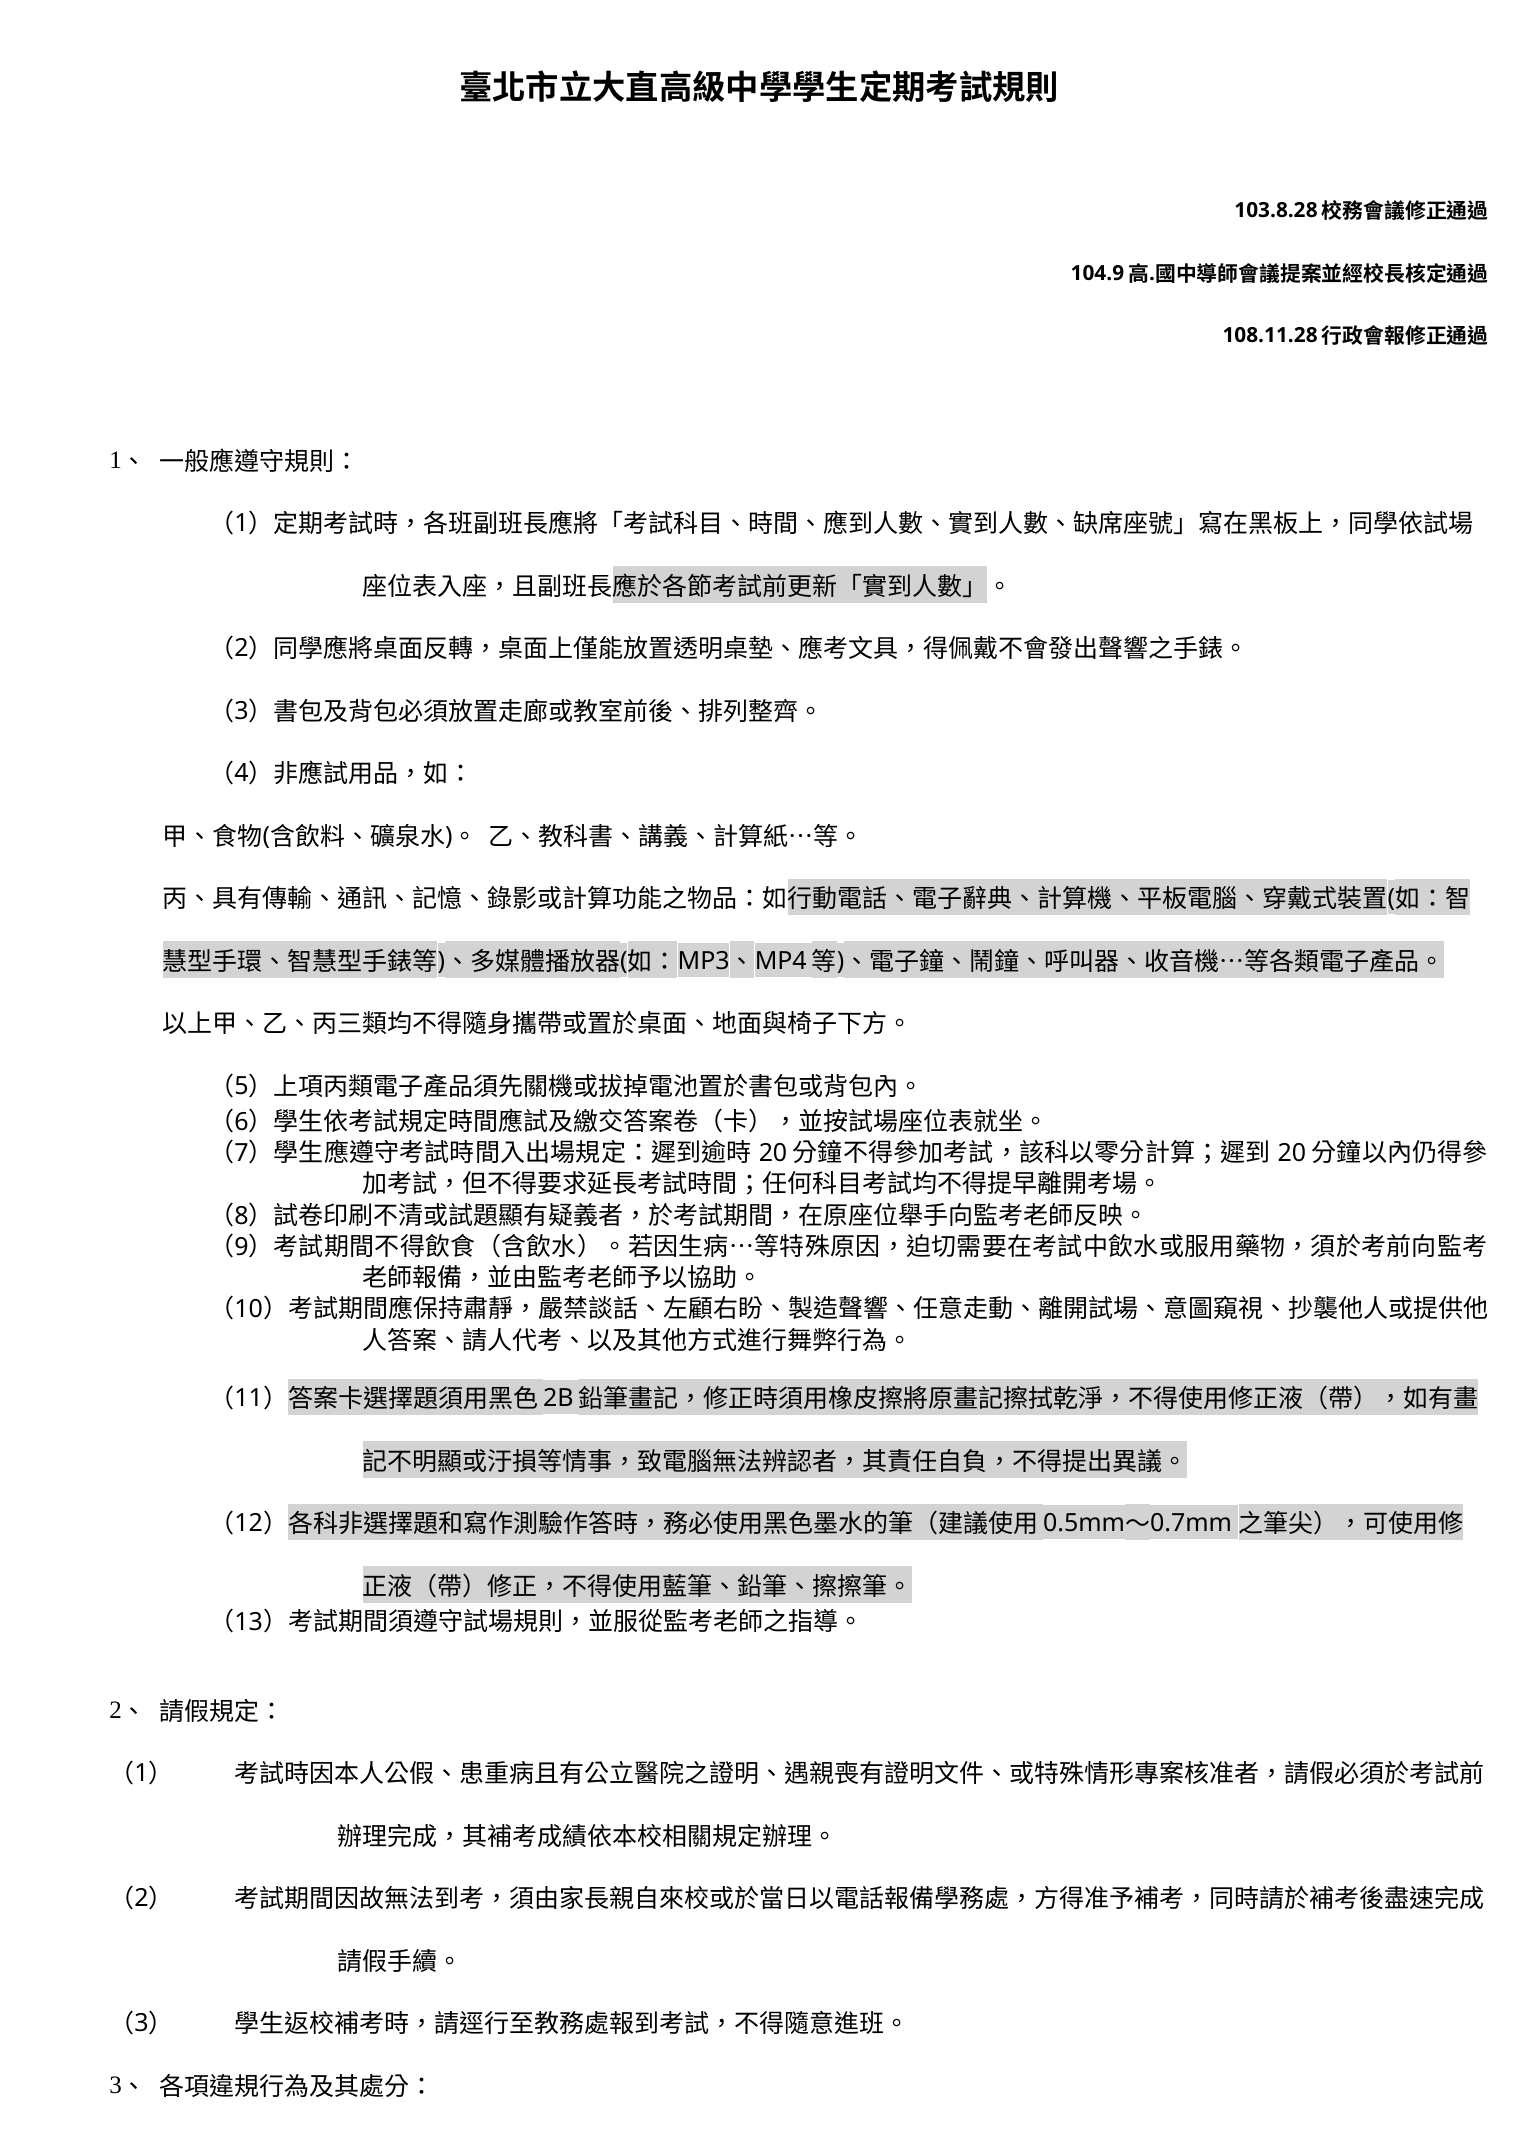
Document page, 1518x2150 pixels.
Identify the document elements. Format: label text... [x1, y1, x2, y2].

list 同學應將桌面反轉，桌面上僅能放置透明桌墊、應考文具，得佩戴不會發出聲響之手錶。 [209, 605, 1488, 668]
list 定期考試時，各班副班長應將「考試科目、時間、應到人數、實到人數、缺席座號」寫在黑板上，同學依試場座位表入座，且副班長應於各節考試前更新「實到人數」。 [209, 480, 1488, 605]
list 一般應遵守規則： [109, 418, 1488, 480]
text 104.9高.國中導師會議提案並經校長核定通過 [29, 230, 1488, 293]
list 非應試用品，如： [209, 730, 1488, 793]
list 考試期間須遵守試場規則，並服從監考老師之指導。 [209, 1605, 1488, 1637]
text 丙、具有傳輸、通訊、記憶、錄影或計算功能之物品：如行動電話、電子辭典、計算機、平板電腦、穿戴式裝置(如：智慧型手環、智慧型手錶等)、多媒體播放器(如：MP3、MP4等)、電子鐘、鬧鐘、呼叫器、收音機…等各類電子產品。 以上甲、乙、丙三類均不得隨身攜帶或置於桌面、地面與椅子下方。 [162, 855, 1488, 1043]
list 考試期間不得飲食（含飲水）。若因生病…等特殊原因，迫切需要在考試中飲水或服用藥物，須於考前向監考老師報備，並由監考老師予以協助。 [209, 1230, 1488, 1293]
list 考試期間因故無法到考，須由家長親自來校或於當日以電話報備學務處，方得准予補考，同時請於補考後盡速完成請假手續。 [109, 1855, 1488, 1980]
list 學生應遵守考試時間入出場規定：遲到逾時20分鐘不得參加考試，該科以零分計算；遲到20分鐘以內仍得參加考試，但不得要求延長考試時間；任何科目考試均不得提早離開考場。 [209, 1137, 1488, 1199]
list 各項違規行為及其處分： [109, 2043, 1488, 2105]
list 書包及背包必須放置走廊或教室前後、排列整齊。 [209, 668, 1488, 730]
list 考試期間應保持肅靜，嚴禁談話、左顧右盼、製造聲響、任意走動、離開試場、意圖窺視、抄襲他人或提供他人答案、請人代考、以及其他方式進行舞弊行為。 [209, 1293, 1488, 1355]
text 臺北市立大直高級中學學生定期考試規則 [29, 43, 1488, 105]
list 上項丙類電子產品須先關機或拔掉電池置於書包或背包內。 [209, 1043, 1488, 1105]
list 各科非選擇題和寫作測驗作答時，務必使用黑色墨水的筆（建議使用0.5mm～0.7mm 之筆尖），可使用修正液（帶）修正，不得使用藍筆、鉛筆、擦擦筆。 [209, 1480, 1488, 1605]
list 答案卡選擇題須用黑色2B鉛筆畫記，修正時須用橡皮擦將原畫記擦拭乾淨，不得使用修正液（帶），如有畫記不明顯或汙損等情事，致電腦無法辨認者，其責任自負，不得提出異議。 [209, 1355, 1488, 1480]
text 108.11.28行政會報修正通過 [29, 293, 1488, 355]
text 103.8.28校務會議修正通過 [29, 168, 1488, 230]
list 學生返校補考時，請逕行至教務處報到考試，不得隨意進班。 [109, 1980, 1488, 2043]
list 試卷印刷不清或試題顯有疑義者，於考試期間，在原座位舉手向監考老師反映。 [209, 1199, 1488, 1230]
list 考試時因本人公假、患重病且有公立醫院之證明、遇親喪有證明文件、或特殊情形專案核准者，請假必須於考試前辦理完成，其補考成績依本校相關規定辦理。 [109, 1730, 1488, 1855]
list 學生依考試規定時間應試及繳交答案卷（卡），並按試場座位表就坐。 [209, 1105, 1488, 1137]
text 甲、食物(含飲料、礦泉水)。 乙、教科書、講義、計算紙…等。 [162, 793, 1488, 855]
list 請假規定： [109, 1668, 1488, 1730]
